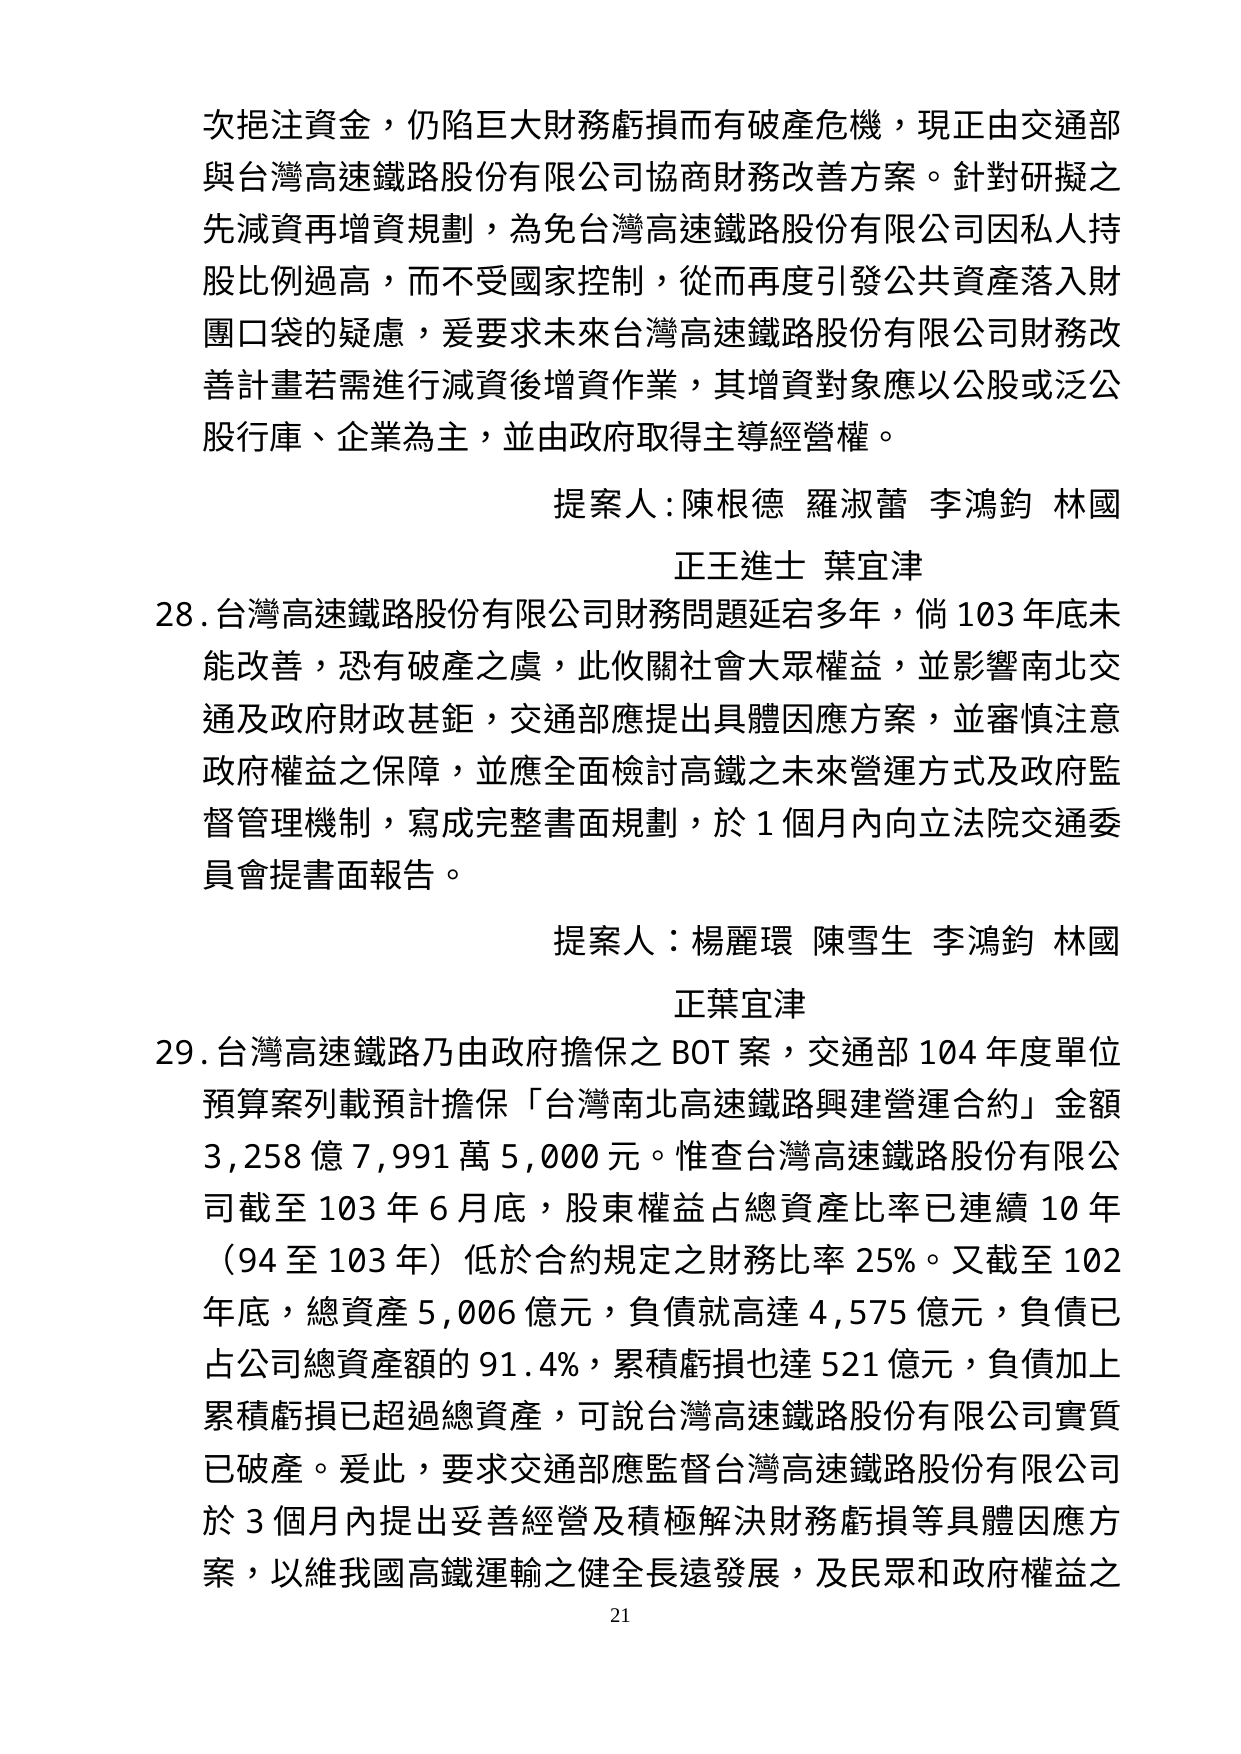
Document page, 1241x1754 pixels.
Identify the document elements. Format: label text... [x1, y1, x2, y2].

text 28.台灣高速鐵路股份有限公司財務問題延宕多年，倘103年底未能改善，恐有破產之虞，此攸關社會大眾權益，並影響南北交通及政府財政甚鉅，交通部應提出具體因應方案，並審慎注意政府權益之保障，並應全面檢討高鐵之未來營運方式及政府監督管理機制，寫成完整書面規劃，於1個月內向立法院交通委員會提書面報告。 [154, 585, 1122, 898]
text 提案人:陳根德 羅淑蕾 李鴻鈞 林國正王進士 葉宜津 [554, 460, 1122, 585]
text 次挹注資金，仍陷巨大財務虧損而有破產危機，現正由交通部與台灣高速鐵路股份有限公司協商財務改善方案。針對研擬之先減資再增資規劃，為免台灣高速鐵路股份有限公司因私人持股比例過高，而不受國家控制，從而再度引發公共資產落入財團口袋的疑慮，爰要求未來台灣高速鐵路股份有限公司財務改善計畫若需進行減資後增資作業，其增資對象應以公股或泛公股行庫、企業為主，並由政府取得主導經營權。 [154, 96, 1122, 460]
text 29.台灣高速鐵路乃由政府擔保之BOT案，交通部104年度單位預算案列載預計擔保「台灣南北高速鐵路興建營運合約」金額3,258億7,991萬5,000元。惟查台灣高速鐵路股份有限公司截至103年6月底，股東權益占總資產比率已連續10年（94至103年）低於合約規定之財務比率25%。又截至102年底，總資產5,006億元，負債就高達4,575億元，負債已占公司總資產額的91.4%，累積虧損也達521億元，負債加上累積虧損已超過總資產，可說台灣高速鐵路股份有限公司實質已破產。爰此，要求交通部應監督台灣高速鐵路股份有限公司於3個月內提出妥善經營及積極解決財務虧損等具體因應方案，以維我國高鐵運輸之健全長遠發展，及民眾和政府權益之 [154, 1023, 1122, 1596]
text 提案人：楊麗環 陳雪生 李鴻鈞 林國正葉宜津 [554, 898, 1122, 1023]
